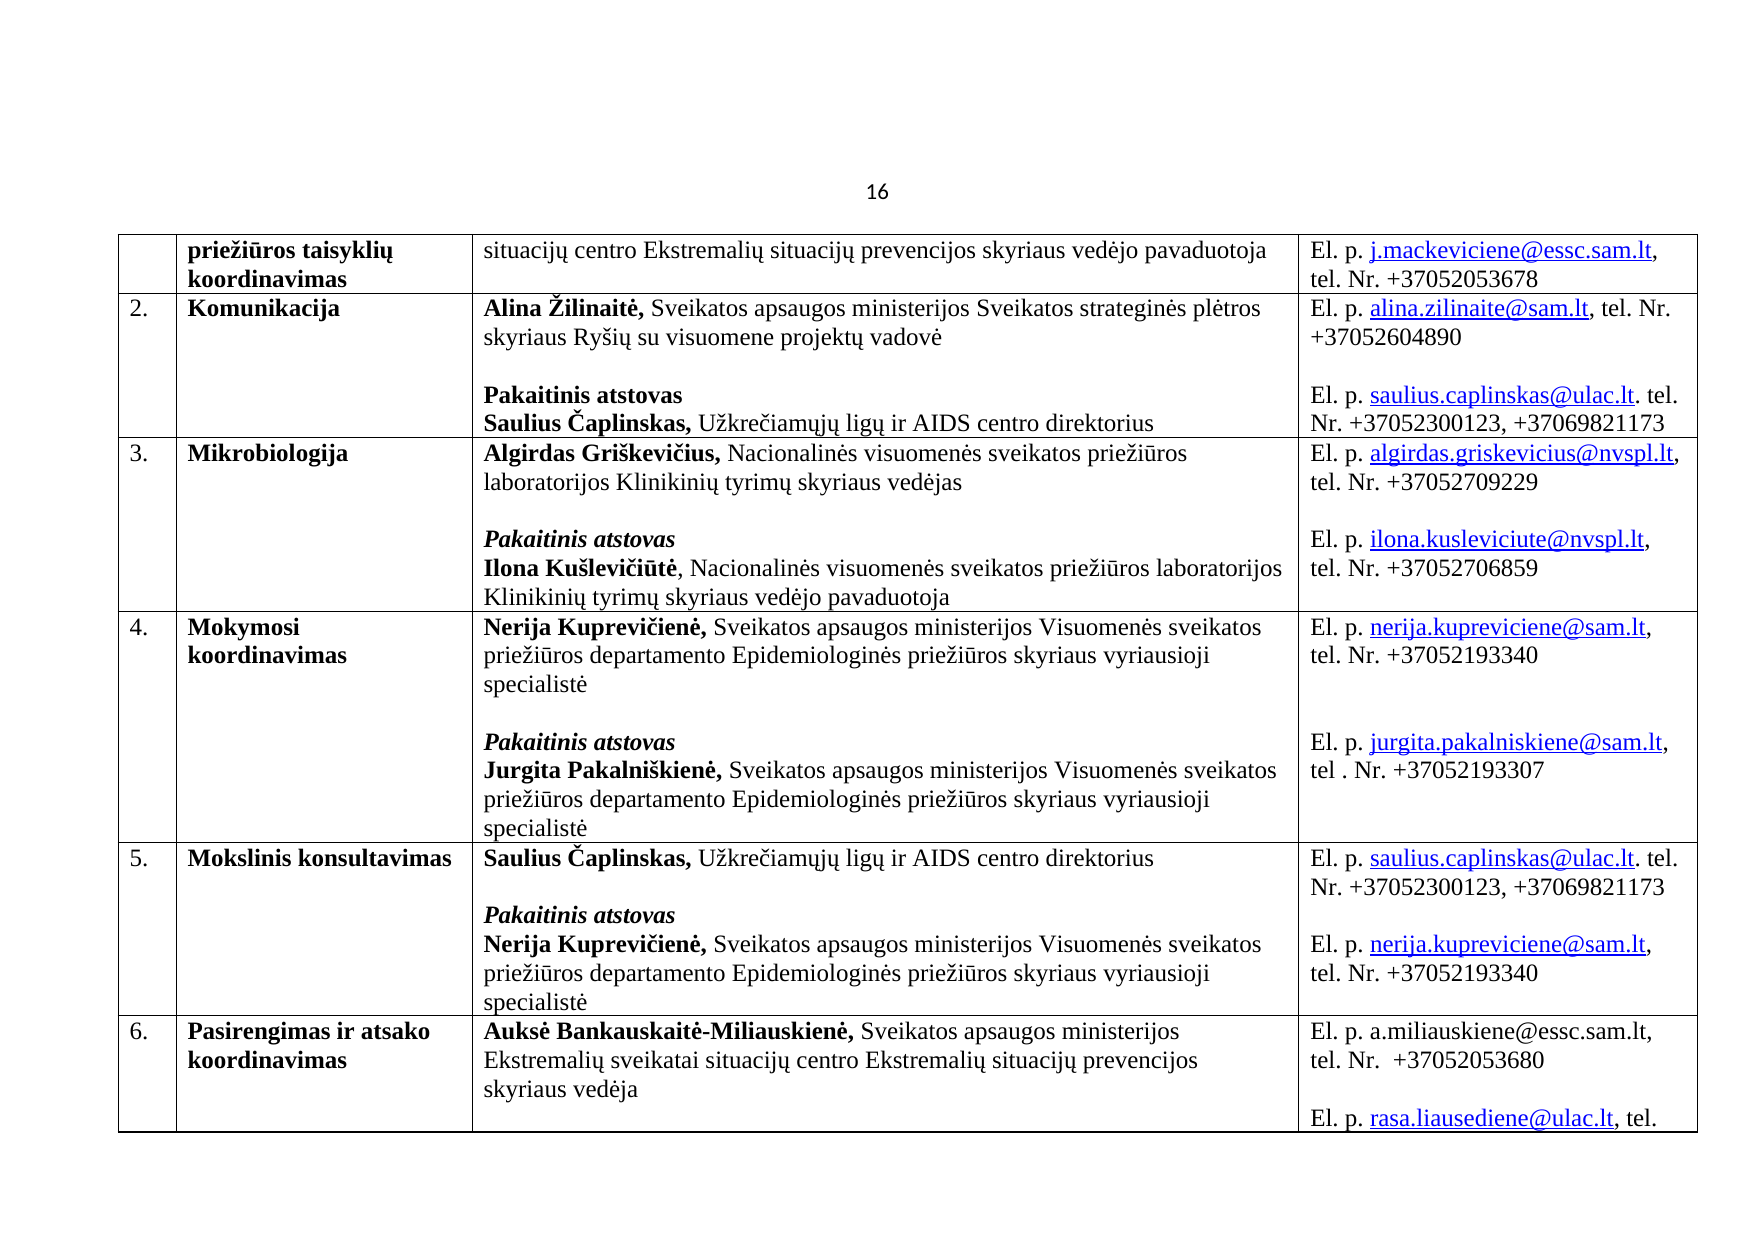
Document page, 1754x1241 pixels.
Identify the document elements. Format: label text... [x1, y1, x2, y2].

table_cell [119, 235, 176, 292]
table_cell El. p. a.miliauskiene@essc.sam.lt, tel. Nr. +37052053680 El. p. rasa.liausediene@ulac.lt, tel. [1299, 1016, 1697, 1131]
table_cell El. p. nerija.kupreviciene@sam.lt, tel. Nr. +37052193340 El. p. jurgita.pakalniskiene@sam.lt, tel . Nr. +37052193307 [1299, 612, 1697, 842]
table_cell El. p. alina.zilinaite@sam.lt, tel. Nr. +37052604890 El. p. saulius.caplinskas@ulac.lt. tel. Nr. +37052300123, +37069821173 [1299, 294, 1697, 437]
table_cell El. p. saulius.caplinskas@ulac.lt. tel. Nr. +37052300123, +37069821173 El. p. nerija.kupreviciene@sam.lt, tel. Nr. +37052193340 [1299, 843, 1697, 1015]
table_cell Mokslinis konsultavimas [177, 843, 472, 1015]
table_cell Saulius Čaplinskas, Užkrečiamųjų ligų ir AIDS centro direktorius Pakaitinis atstovas Nerija Kuprevičienė, Sveikatos apsaugos ministerijos Visuomenės sveikatos priežiūros departamento Epidemiologinės priežiūros skyriaus vyriausioji specialistė [473, 843, 1298, 1015]
table_cell 4. [119, 612, 176, 842]
table_cell Mokymosi koordinavimas [177, 612, 472, 842]
table_cell 2. [119, 294, 176, 437]
table_cell Komunikacija [177, 294, 472, 437]
table_cell 5. [119, 843, 176, 1015]
table_cell Nerija Kuprevičienė, Sveikatos apsaugos ministerijos Visuomenės sveikatos priežiūros departamento Epidemiologinės priežiūros skyriaus vyriausioji specialistė Pakaitinis atstovas Jurgita Pakalniškienė, Sveikatos apsaugos ministerijos Visuomenės sveikatos priežiūros departamento Epidemiologinės priežiūros skyriaus vyriausioji specialistė [473, 612, 1298, 842]
table_cell situacijų centro Ekstremalių situacijų prevencijos skyriaus vedėjo pavaduotoja [473, 235, 1298, 292]
table_cell priežiūros taisyklių koordinavimas [177, 235, 472, 292]
table_cell 3. [119, 438, 176, 611]
table_cell Pasirengimas ir atsako koordinavimas [177, 1016, 472, 1131]
table_cell El. p. j.mackeviciene@essc.sam.lt, tel. Nr. +37052053678 [1299, 235, 1697, 292]
table_cell Mikrobiologija [177, 438, 472, 611]
table_cell Algirdas Griškevičius, Nacionalinės visuomenės sveikatos priežiūros laboratorijos Klinikinių tyrimų skyriaus vedėjas Pakaitinis atstovas Ilona Kušlevičiūtė, Nacionalinės visuomenės sveikatos priežiūros laboratorijos Klinikinių tyrimų skyriaus vedėjo pavaduotoja [473, 438, 1298, 611]
table_cell El. p. algirdas.griskevicius@nvspl.lt, tel. Nr. +37052709229 El. p. ilona.kusleviciute@nvspl.lt, tel. Nr. +37052706859 [1299, 438, 1697, 611]
table_cell 6. [119, 1016, 176, 1131]
table_cell Alina Žilinaitė, Sveikatos apsaugos ministerijos Sveikatos strateginės plėtros skyriaus Ryšių su visuomene projektų vadovė Pakaitinis atstovas Saulius Čaplinskas, Užkrečiamųjų ligų ir AIDS centro direktorius [473, 294, 1298, 437]
table_cell Auksė Bankauskaitė-Miliauskienė, Sveikatos apsaugos ministerijos Ekstremalių sveikatai situacijų centro Ekstremalių situacijų prevencijos skyriaus vedėja [473, 1016, 1298, 1131]
